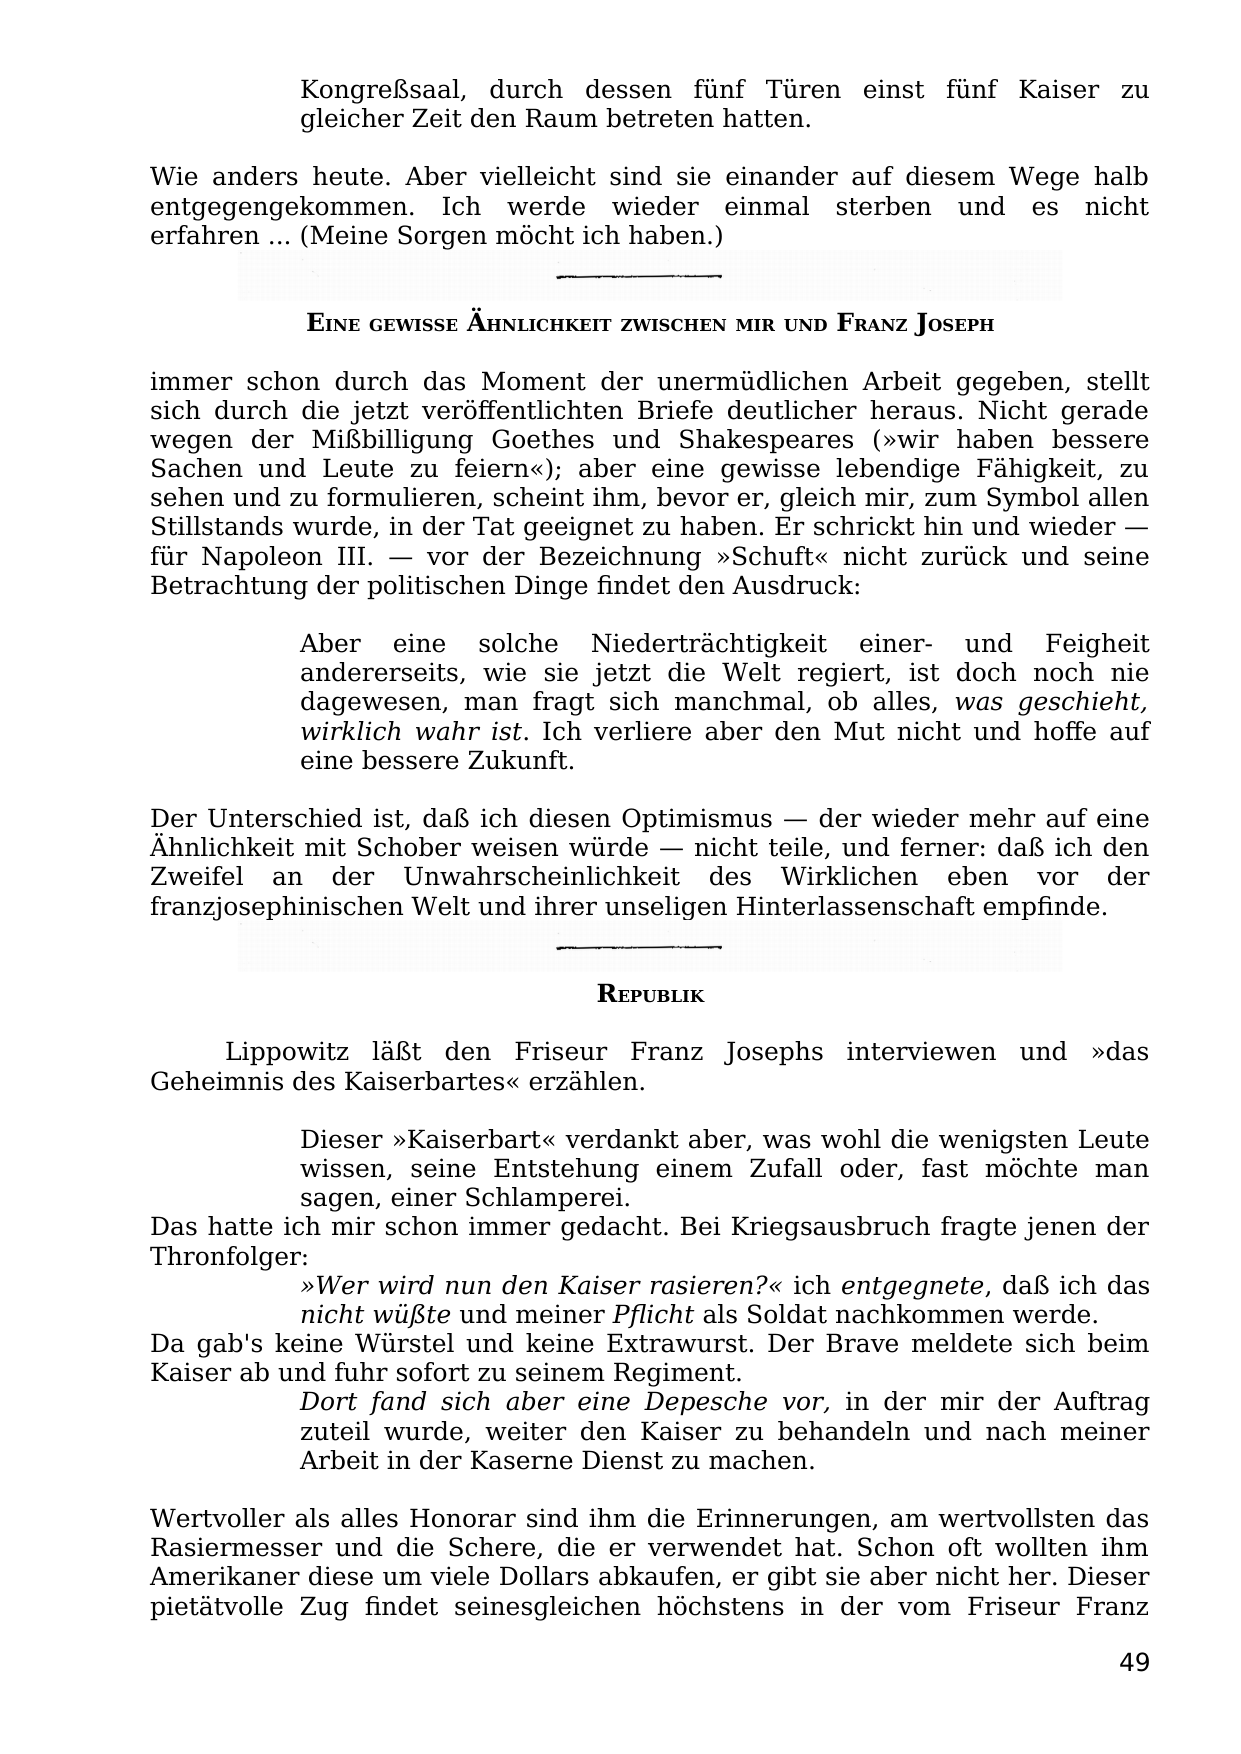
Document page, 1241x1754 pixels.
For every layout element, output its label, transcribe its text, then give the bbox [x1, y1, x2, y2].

text Lippowitz läßt den Friseur Franz Josephs interviewen und »das Geheimnis des Kaiserbartes« erzählen. [150, 1037, 1151, 1096]
text Wie anders heute. Aber vielleicht sind sie einander auf diesem Wege halb entgegengekommen. Ich werde wieder einmal sterben und es nicht erfahren ... (Meine Sorgen möcht ich haben.) [150, 162, 1151, 250]
picture [237, 250, 1063, 301]
text immer schon durch das Moment der unermüdlichen Arbeit gegeben, stellt sich durch die jetzt veröffentlichten Briefe deutlicher heraus. Nicht gerade wegen der Mißbilligung Goethes und Shakespeares (»wir haben bessere Sachen und Leute zu feiern«); aber eine gewisse lebendige Fähigkeit, zu sehen und zu formulieren, scheint ihm, bevor er, gleich mir, zum Symbol allen Stillstands wurde, in der Tat geeignet zu haben. Er schrickt hin und wieder — für Napoleon III. — vor der Bezeichnung »Schuft« nicht zurück und seine Betrachtung der politischen Dinge findet den Ausdruck: [150, 367, 1151, 600]
text Aber eine solche Niederträchtigkeit einer- und Feigheit andererseits, wie sie jetzt die Welt regiert, ist doch noch nie dagewesen, man fragt sich manchmal, ob alles, was geschieht, wirklich wahr ist. Ich verliere aber den Mut nicht und hoffe auf eine bessere Zukunft. [300, 629, 1151, 775]
text Dort fand sich aber eine Depesche vor, in der mir der Auftrag zuteil wurde, weiter den Kaiser zu behandeln und nach meiner Arbeit in der Kaserne Dienst zu machen. [300, 1387, 1151, 1475]
text Republik [150, 921, 1151, 1008]
text Wertvoller als alles Honorar sind ihm die Erinnerungen, am wertvollsten das Rasiermesser und die Schere, die er verwendet hat. Schon oft wollten ihm Amerikaner diese um viele Dollars abkaufen, er gibt sie aber nicht her. Dieser pietätvolle Zug findet seinesgleichen höchstens in der vom Friseur Franz [150, 1504, 1151, 1621]
picture [237, 920, 1063, 972]
text Da gab's keine Würstel und keine Extrawurst. Der Brave meldete sich beim Kaiser ab und fuhr sofort zu seinem Regiment. [150, 1329, 1151, 1387]
text Der Unterschied ist, daß ich diesen Optimismus — der wieder mehr auf eine Ähnlichkeit mit Schober weisen würde — nicht teile, und ferner: daß ich den Zweifel an der Unwahrscheinlichkeit des Wirklichen eben vor der franzjosephinischen Welt und ihrer unseligen Hinterlassenschaft empfinde. [150, 804, 1151, 921]
text Eine gewisse Ähnlichkeit zwischen mir und Franz Joseph [150, 250, 1151, 337]
text »Wer wird nun den Kaiser rasieren?« ich entgegnete, daß ich das nicht wüßte und meiner Pflicht als Soldat nachkommen werde. [300, 1271, 1151, 1329]
text Dieser »Kaiserbart« verdankt aber, was wohl die wenigsten Leute wissen, seine Entstehung einem Zufall oder, fast möchte man sagen, einer Schlamperei. [300, 1125, 1151, 1212]
text Das hatte ich mir schon immer gedacht. Bei Kriegsausbruch fragte jenen der Thronfolger: [150, 1212, 1151, 1271]
text Kongreßsaal, durch dessen fünf Türen einst fünf Kaiser zu gleicher Zeit den Raum betreten hatten. [300, 75, 1151, 133]
